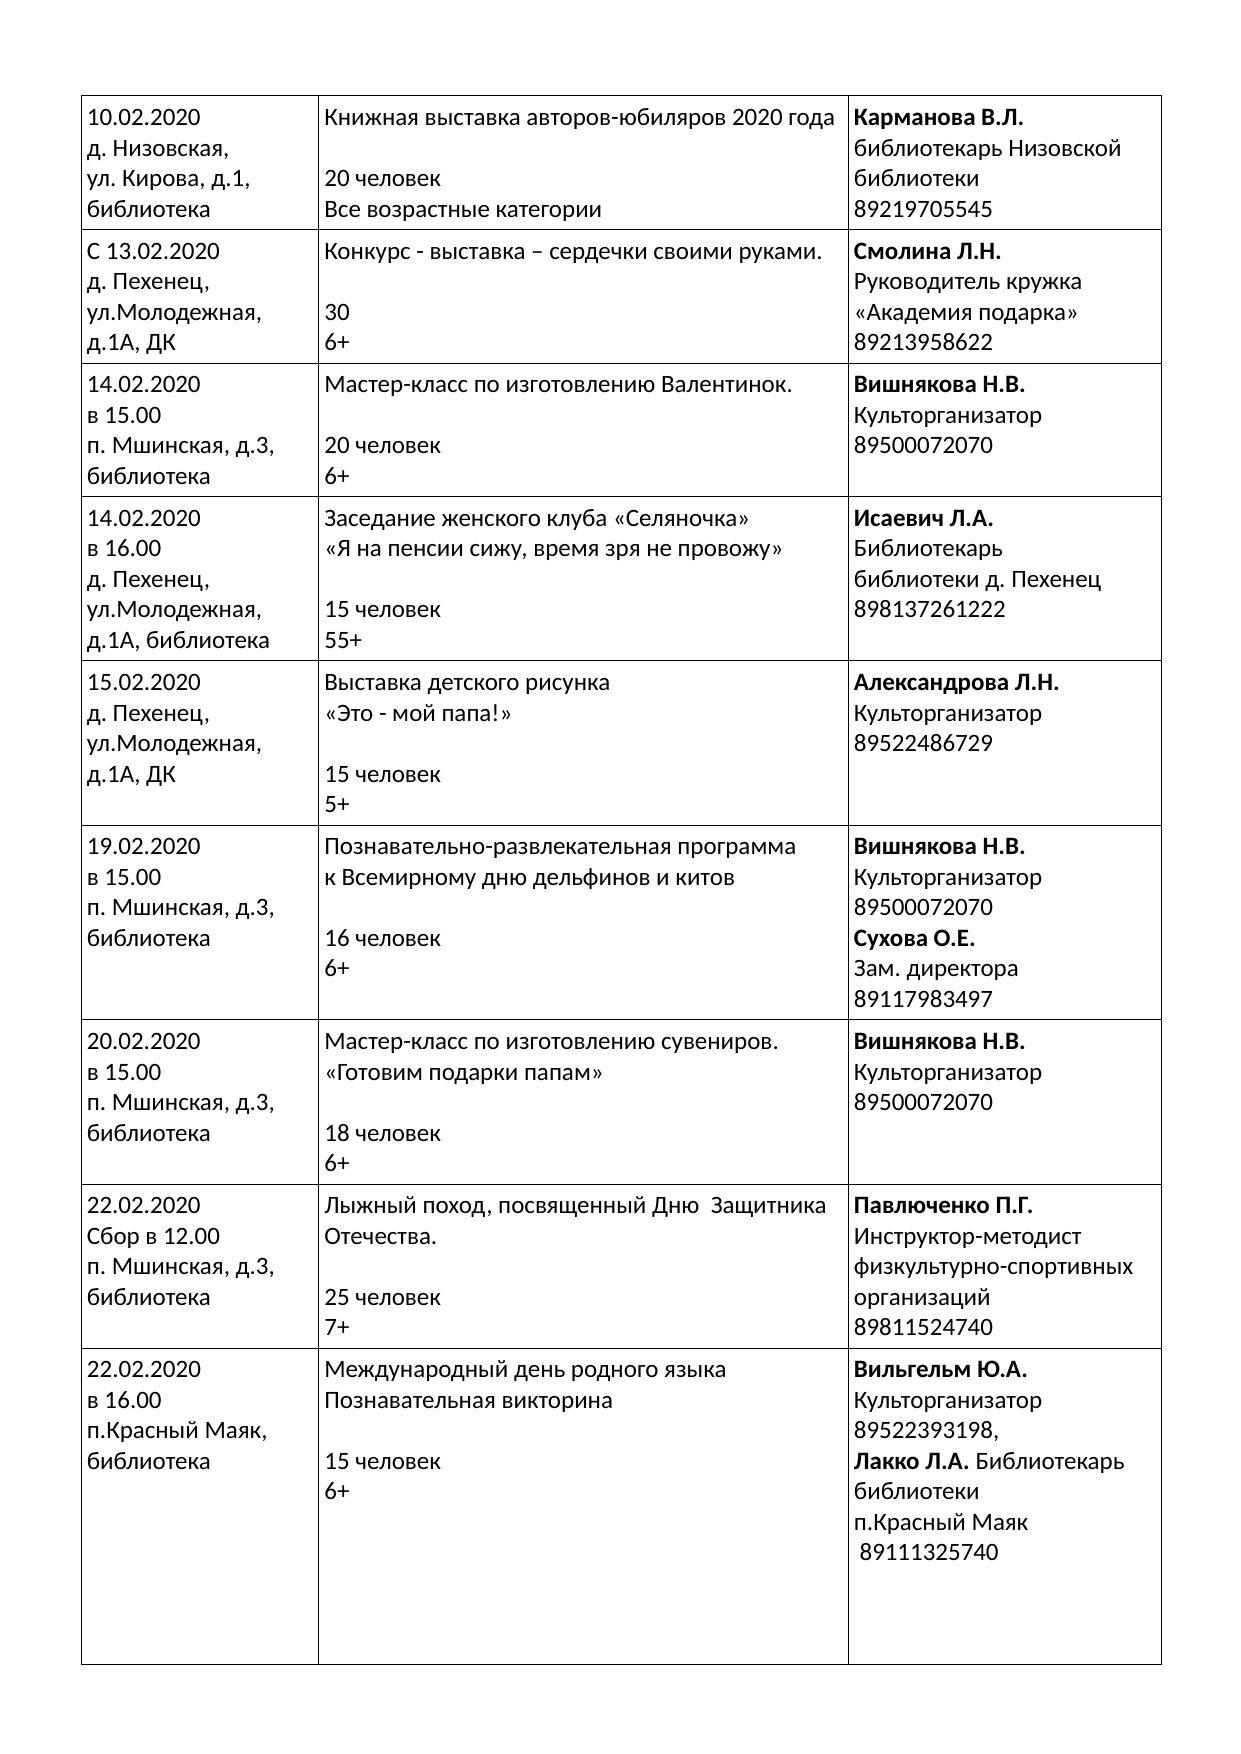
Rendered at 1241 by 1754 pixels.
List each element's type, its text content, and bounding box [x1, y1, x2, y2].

table_cell Александрова Л.Н. Культорганизатор 89522486729 [849, 661, 1161, 824]
table_cell 19.02.2020 в 15.00 п. Мшинская, д.3, библиотека [82, 826, 318, 1019]
table_cell 15.02.2020 д. Пехенец, ул.Молодежная, д.1А, ДК [82, 661, 318, 824]
table_cell Вишнякова Н.В. Культорганизатор 89500072070 [849, 1020, 1161, 1183]
table_cell Вишнякова Н.В. Культорганизатор 89500072070 Сухова О.Е. Зам. директора 89117983497 [849, 826, 1161, 1019]
table_cell Лыжный поход, посвященный Дню Защитника Отечества. 25 человек 7+ [319, 1185, 848, 1348]
table_cell 22.02.2020 в 16.00 п.Красный Маяк, библиотека [82, 1349, 318, 1664]
table_cell 10.02.2020 д. Низовская, ул. Кирова, д.1, библиотека [82, 96, 318, 229]
table_cell 14.02.2020 в 15.00 п. Мшинская, д.3, библиотека [82, 364, 318, 496]
table_cell Карманова В.Л. библиотекарь Низовской библиотеки 89219705545 [849, 96, 1161, 229]
table_cell 22.02.2020 Сбор в 12.00 п. Мшинская, д.3, библиотека [82, 1185, 318, 1348]
table_cell Смолина Л.Н. Руководитель кружка «Академия подарка» 89213958622 [849, 230, 1161, 363]
table_cell Вильгельм Ю.А. Культорганизатор 89522393198, Лакко Л.А. Библиотекарь библиотеки п.Красный Маяк 89111325740 [849, 1349, 1161, 1664]
table_cell Познавательно-развлекательная программа к Всемирному дню дельфинов и китов 16 человек 6+ [319, 826, 848, 1019]
table_cell Мастер-класс по изготовлению сувениров. «Готовим подарки папам» 18 человек 6+ [319, 1020, 848, 1183]
table_cell Павлюченко П.Г. Инструктор-методист физкультурно-спортивных организаций 89811524740 [849, 1185, 1161, 1348]
table_cell 20.02.2020 в 15.00 п. Мшинская, д.3, библиотека [82, 1020, 318, 1183]
table_cell Вишнякова Н.В. Культорганизатор 89500072070 [849, 364, 1161, 496]
table_cell Мастер-класс по изготовлению Валентинок. 20 человек 6+ [319, 364, 848, 496]
table_cell Заседание женского клуба «Селяночка» «Я на пенсии сижу, время зря не провожу» 15 человек 55+ [319, 497, 848, 660]
table_cell Книжная выставка авторов-юбиляров 2020 года 20 человек Все возрастные категории [319, 96, 848, 229]
table_cell С 13.02.2020 д. Пехенец, ул.Молодежная, д.1А, ДК [82, 230, 318, 363]
table_cell 14.02.2020 в 16.00 д. Пехенец, ул.Молодежная, д.1А, библиотека [82, 497, 318, 660]
table_cell Международный день родного языка Познавательная викторина 15 человек 6+ [319, 1349, 848, 1664]
table_cell Конкурс - выставка – сердечки своими руками. 30 6+ [319, 230, 848, 363]
table_cell Выставка детского рисунка «Это - мой папа!» 15 человек 5+ [319, 661, 848, 824]
table_cell Исаевич Л.А. Библиотекарь библиотеки д. Пехенец 898137261222 [849, 497, 1161, 660]
